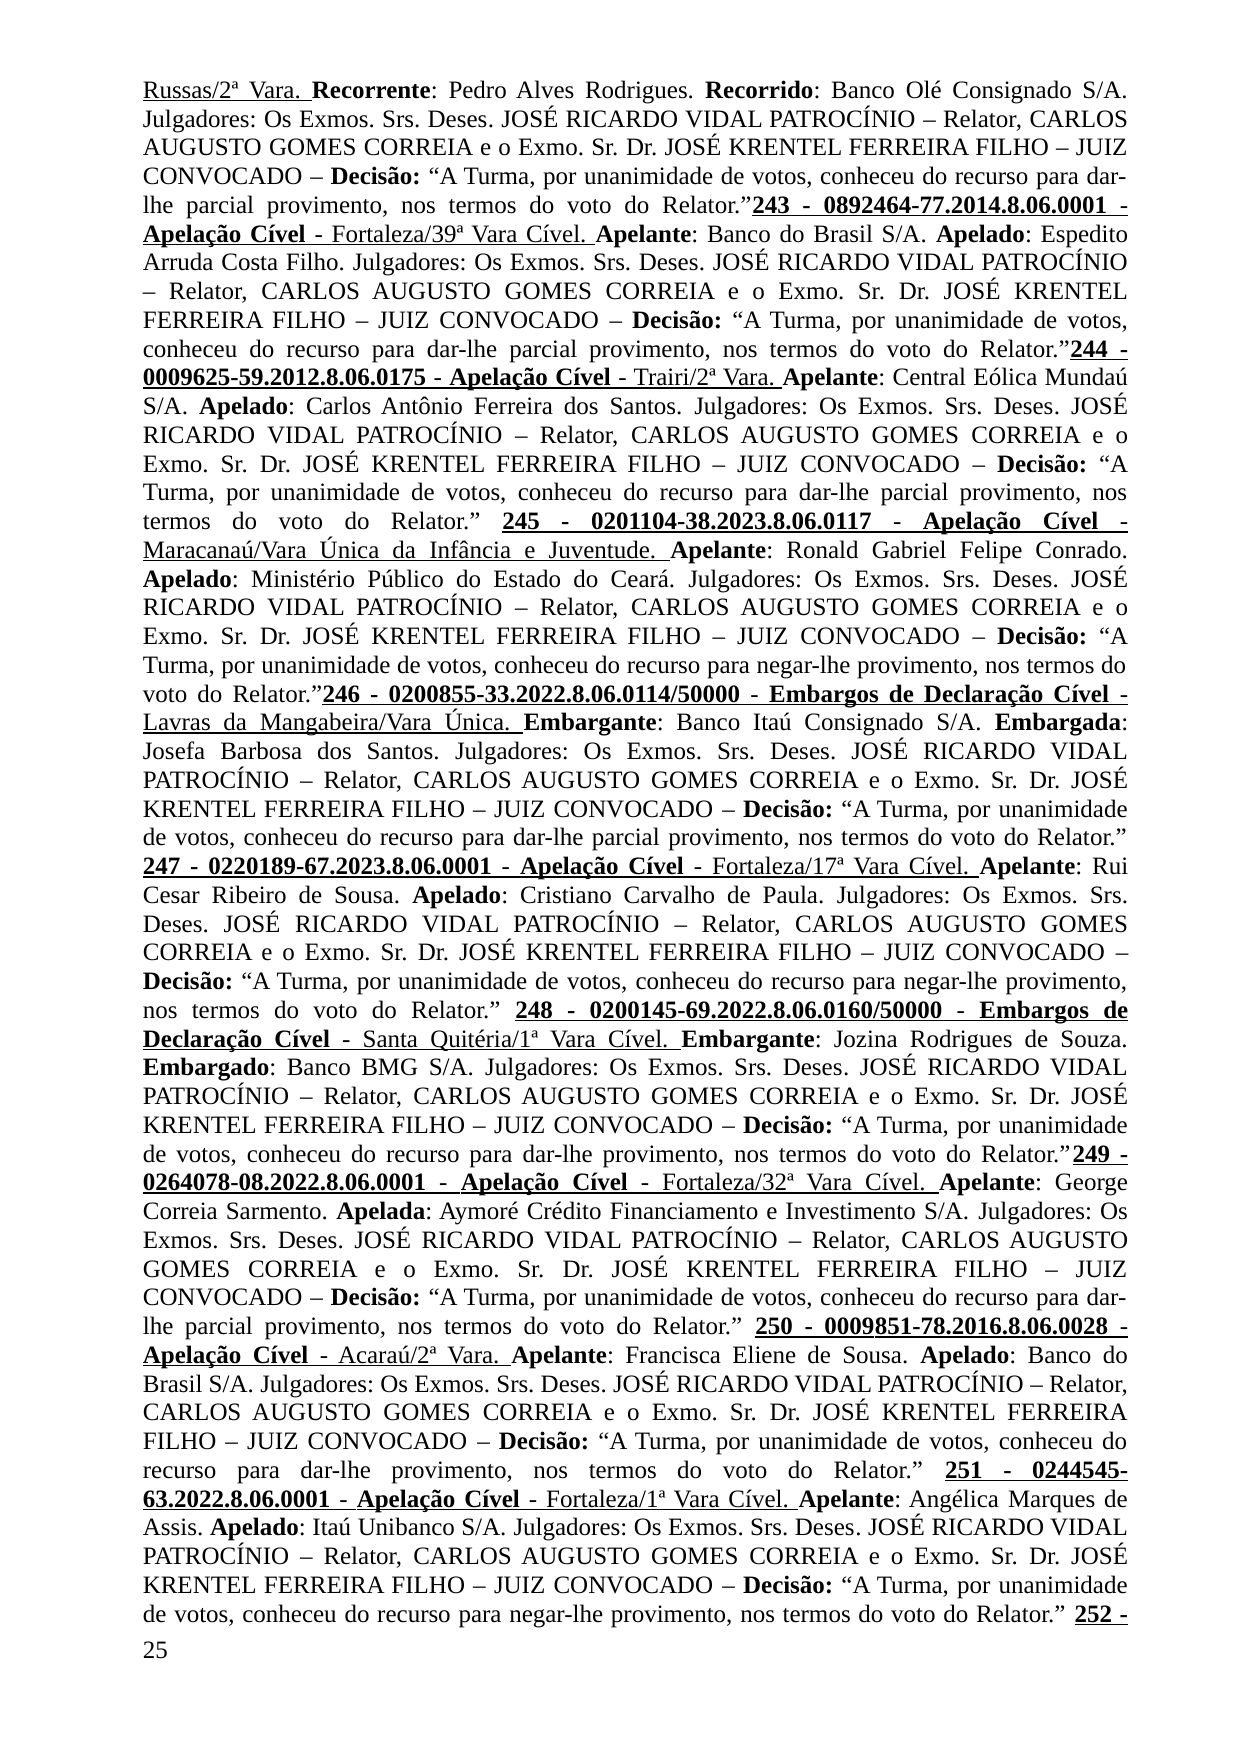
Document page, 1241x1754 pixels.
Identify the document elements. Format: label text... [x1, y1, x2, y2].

text Russas/2ª Vara. Recorrente: Pedro Alves Rodrigues. Recorrido: Banco Olé Consignado S/A. Julgadores: Os Exmos. Srs. Deses. JOSÉ RICARDO VIDAL PATROCÍNIO – Relator, CARLOS AUGUSTO GOMES CORREIA e o Exmo. Sr. Dr. JOSÉ KRENTEL FERREIRA FILHO – JUIZ CONVOCADO – Decisão: “A Turma, por unanimidade de votos, conheceu do recurso para dar-lhe parcial provimento, nos termos do voto do Relator.”243 - 0892464-77.2014.8.06.0001 - Apelação Cível - Fortaleza/39ª Vara Cível. Apelante: Banco do Brasil S/A. Apelado: Espedito Arruda Costa Filho. Julgadores: Os Exmos. Srs. Deses. JOSÉ RICARDO VIDAL PATROCÍNIO – Relator, CARLOS AUGUSTO GOMES CORREIA e o Exmo. Sr. Dr. JOSÉ KRENTEL FERREIRA FILHO – JUIZ CONVOCADO – Decisão: “A Turma, por unanimidade de votos, conheceu do recurso para dar-lhe parcial provimento, nos termos do voto do Relator.”244 - 0009625-59.2012.8.06.0175 - Apelação Cível - Trairi/2ª Vara. Apelante: Central Eólica Mundaú S/A. Apelado: Carlos Antônio Ferreira dos Santos. Julgadores: Os Exmos. Srs. Deses. JOSÉ RICARDO VIDAL PATROCÍNIO – Relator, CARLOS AUGUSTO GOMES CORREIA e o Exmo. Sr. Dr. JOSÉ KRENTEL FERREIRA FILHO – JUIZ CONVOCADO – Decisão: “A Turma, por unanimidade de votos, conheceu do recurso para dar-lhe parcial provimento, nos termos do voto do Relator.” 245 - 0201104-38.2023.8.06.0117 - Apelação Cível - Maracanaú/Vara Única da Infância e Juventude. Apelante: Ronald Gabriel Felipe Conrado. Apelado: Ministério Público do Estado do Ceará. Julgadores: Os Exmos. Srs. Deses. JOSÉ RICARDO VIDAL PATROCÍNIO – Relator, CARLOS AUGUSTO GOMES CORREIA e o Exmo. Sr. Dr. JOSÉ KRENTEL FERREIRA FILHO – JUIZ CONVOCADO – Decisão: “A Turma, por unanimidade de votos, conheceu do recurso para negar-lhe provimento, nos termos do voto do Relator.”246 - 0200855-33.2022.8.06.0114/50000 - Embargos de Declaração Cível - Lavras da Mangabeira/Vara Única. Embargante: Banco Itaú Consignado S/A. Embargada: Josefa Barbosa dos Santos. Julgadores: Os Exmos. Srs. Deses. JOSÉ RICARDO VIDAL PATROCÍNIO – Relator, CARLOS AUGUSTO GOMES CORREIA e o Exmo. Sr. Dr. JOSÉ KRENTEL FERREIRA FILHO – JUIZ CONVOCADO – Decisão: “A Turma, por unanimidade de votos, conheceu do recurso para dar-lhe parcial provimento, nos termos do voto do Relator.” 247 - 0220189-67.2023.8.06.0001 - Apelação Cível - Fortaleza/17ª Vara Cível. Apelante: Rui Cesar Ribeiro de Sousa. Apelado: Cristiano Carvalho de Paula. Julgadores: Os Exmos. Srs. Deses. JOSÉ RICARDO VIDAL PATROCÍNIO – Relator, CARLOS AUGUSTO GOMES CORREIA e o Exmo. Sr. Dr. JOSÉ KRENTEL FERREIRA FILHO – JUIZ CONVOCADO – Decisão: “A Turma, por unanimidade de votos, conheceu do recurso para negar-lhe provimento, nos termos do voto do Relator.” 248 - 0200145-69.2022.8.06.0160/50000 - Embargos de Declaração Cível - Santa Quitéria/1ª Vara Cível. Embargante: Jozina Rodrigues de Souza. Embargado: Banco BMG S/A. Julgadores: Os Exmos. Srs. Deses. JOSÉ RICARDO VIDAL PATROCÍNIO – Relator, CARLOS AUGUSTO GOMES CORREIA e o Exmo. Sr. Dr. JOSÉ KRENTEL FERREIRA FILHO – JUIZ CONVOCADO – Decisão: “A Turma, por unanimidade de votos, conheceu do recurso para dar-lhe provimento, nos termos do voto do Relator.”249 - 0264078-08.2022.8.06.0001 - Apelação Cível - Fortaleza/32ª Vara Cível. Apelante: George Correia Sarmento. Apelada: Aymoré Crédito Financiamento e Investimento S/A. Julgadores: Os Exmos. Srs. Deses. JOSÉ RICARDO VIDAL PATROCÍNIO – Relator, CARLOS AUGUSTO GOMES CORREIA e o Exmo. Sr. Dr. JOSÉ KRENTEL FERREIRA FILHO – JUIZ CONVOCADO – Decisão: “A Turma, por unanimidade de votos, conheceu do recurso para dar-lhe parcial provimento, nos termos do voto do Relator.” 250 - 0009851-78.2016.8.06.0028 - Apelação Cível - Acaraú/2ª Vara. Apelante: Francisca Eliene de Sousa. Apelado: Banco do Brasil S/A. Julgadores: Os Exmos. Srs. Deses. JOSÉ RICARDO VIDAL PATROCÍNIO – Relator, CARLOS AUGUSTO GOMES CORREIA e o Exmo. Sr. Dr. JOSÉ KRENTEL FERREIRA FILHO – JUIZ CONVOCADO – Decisão: “A Turma, por unanimidade de votos, conheceu do recurso para dar-lhe provimento, nos termos do voto do Relator.” 251 - 0244545-63.2022.8.06.0001 - Apelação Cível - Fortaleza/1ª Vara Cível. Apelante: Angélica Marques de Assis. Apelado: Itaú Unibanco S/A. Julgadores: Os Exmos. Srs. Deses. JOSÉ RICARDO VIDAL PATROCÍNIO – Relator, CARLOS AUGUSTO GOMES CORREIA e o Exmo. Sr. Dr. JOSÉ KRENTEL FERREIRA FILHO – JUIZ CONVOCADO – Decisão: “A Turma, por unanimidade de votos, conheceu do recurso para negar-lhe provimento, nos termos do voto do Relator.” 252 [143, 75, 1128, 1627]
